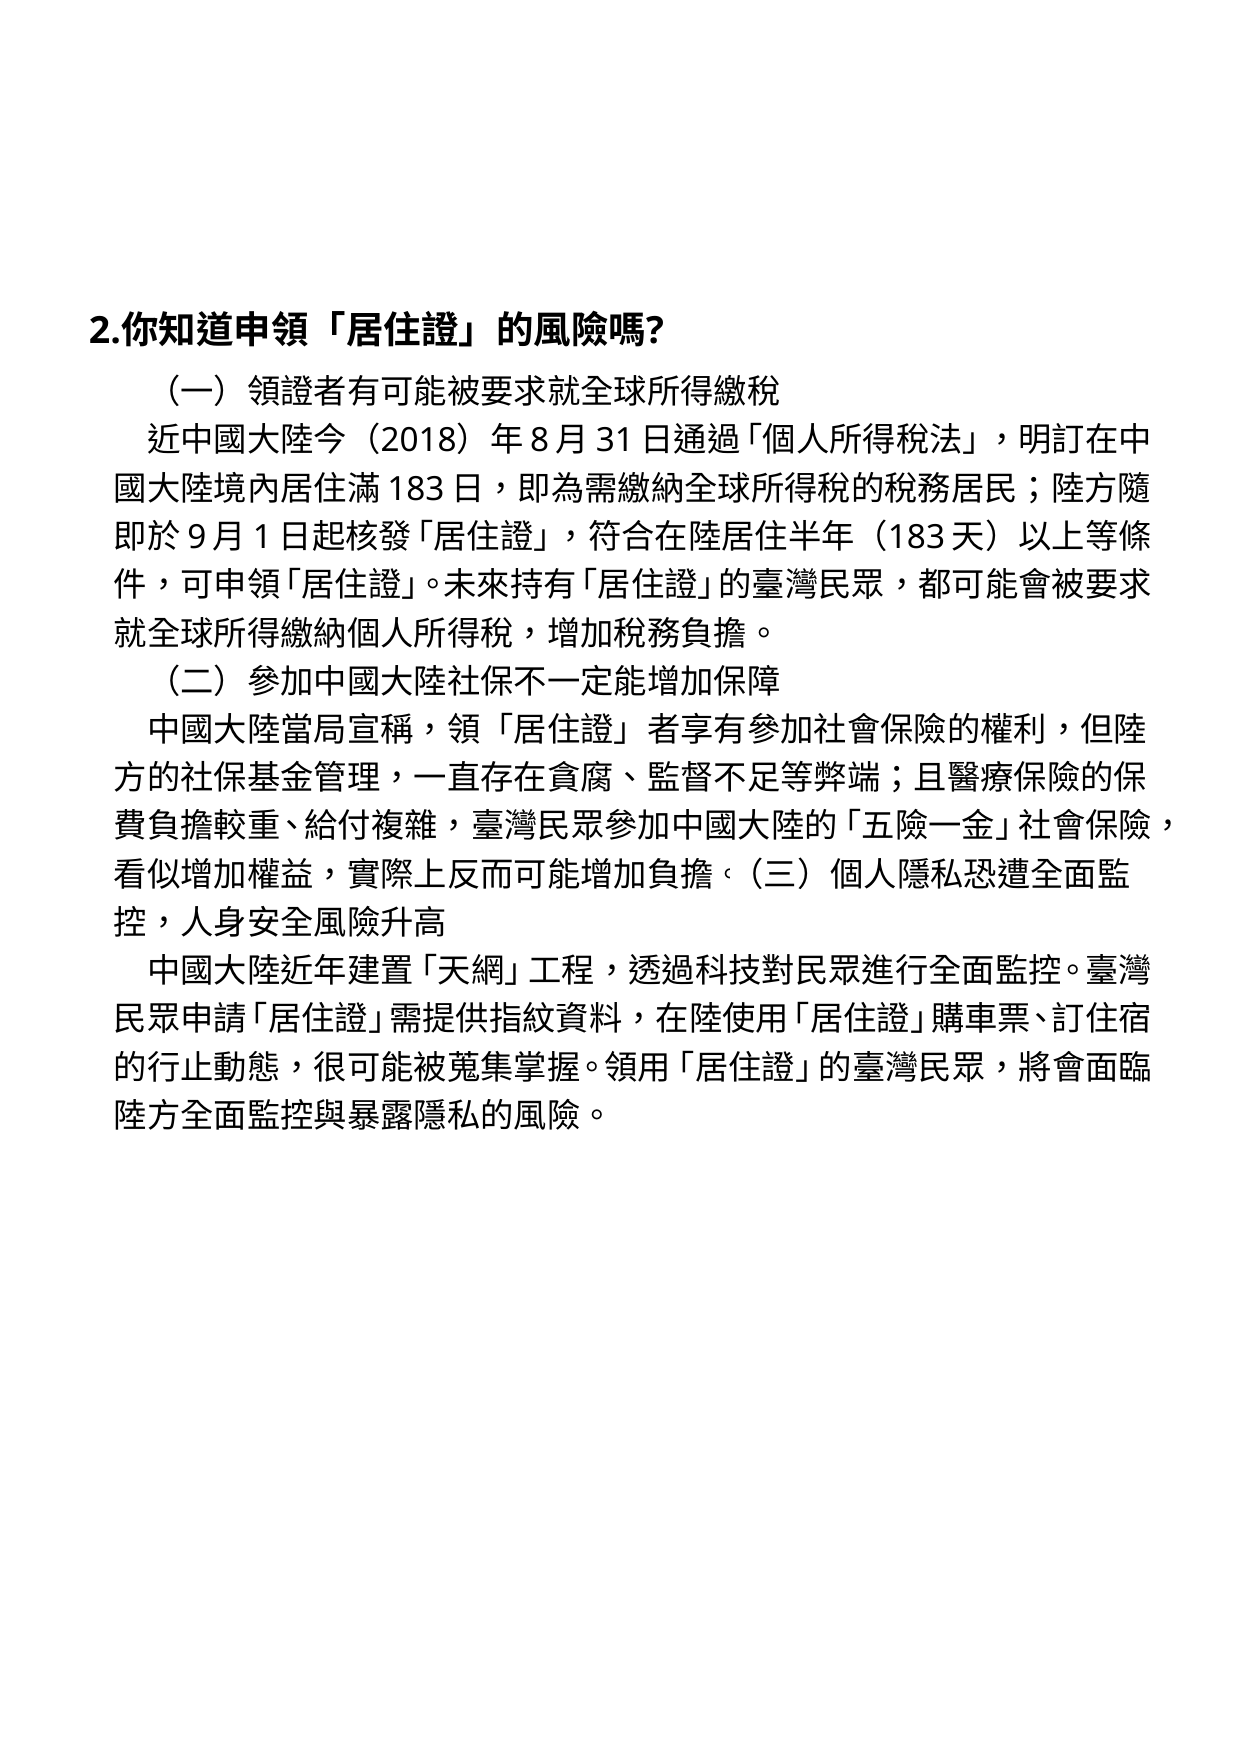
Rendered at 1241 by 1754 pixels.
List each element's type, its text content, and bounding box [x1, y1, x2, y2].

text （一）領證者有可能被要求就全球所得繳稅 [114, 364, 1152, 413]
text 近中國大陸今（2018）年8月31日通過「個人所得稅法」，明訂在中國大陸境內居住滿183日，即為需繳納全球所得稅的稅務居民；陸方隨即於9月1日起核發「居住證」，符合在陸居住半年（183天）以上等條件，可申領「居住證」。未來持有「居住證」的臺灣民眾，都可能會被要求就全球所得繳納個人所得稅，增加稅務負擔。 [114, 413, 1152, 654]
text 2.你知道申領「居住證」的風險嗎? [89, 300, 1152, 354]
text （二）參加中國大陸社保不一定能增加保障 [114, 654, 1152, 703]
text 中國大陸近年建置「天網」工程，透過科技對民眾進行全面監控。臺灣民眾申請「居住證」需提供指紋資料，在陸使用「居住證」購車票、訂住宿的行止動態，很可能被蒐集掌握。領用「居住證」的臺灣民眾，將會面臨陸方全面監控與暴露隱私的風險。 [114, 944, 1152, 1137]
text 中國大陸當局宣稱，領「居住證」者享有參加社會保險的權利，但陸方的社保基金管理，一直存在貪腐、監督不足等弊端；且醫療保險的保費負擔較重、給付複雜，臺灣民眾參加中國大陸的「五險一金」社會保險，看似增加權益，實際上反而可能增加負擔。（三）個人隱私恐遭全面監控，人身安全風險升高 [114, 703, 1152, 944]
